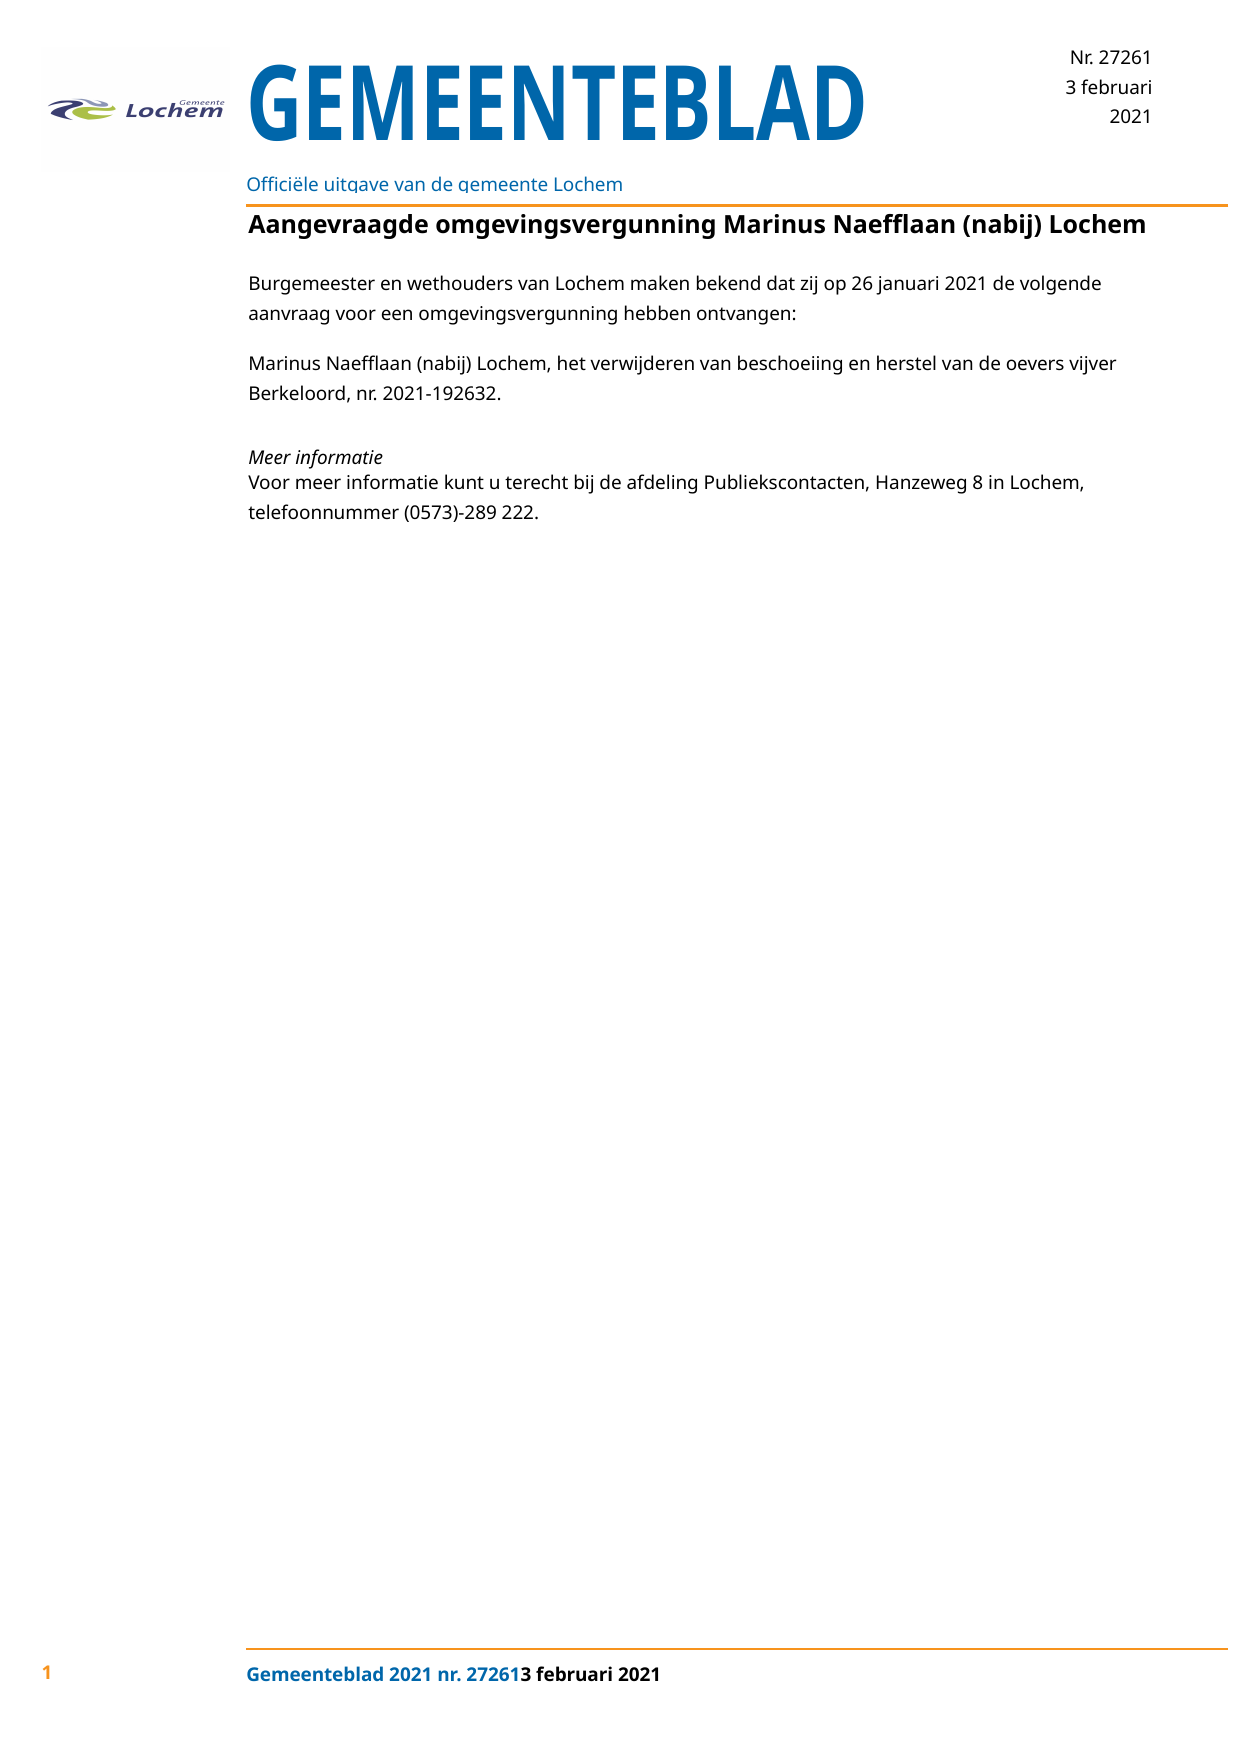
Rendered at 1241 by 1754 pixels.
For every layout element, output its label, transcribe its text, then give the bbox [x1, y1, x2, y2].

text Burgemeester en wethouders van Lochem maken bekend dat zij op 26 januari 2021 de volgende aanvraag voor een omgevingsvergunning hebben ontvangen: [248, 270, 1152, 326]
text Aangevraagde omgevingsvergunning Marinus Naefflaan (nabij) Lochem [248, 207, 1152, 241]
picture [41, 47, 231, 172]
text Meer informatie [248, 444, 1152, 469]
text Marinus Naefflaan (nabij) Lochem, het verwijderen van beschoeiing en herstel van de oevers vijver Berkeloord, nr. 2021-192632. [248, 350, 1152, 406]
text Voor meer informatie kunt u terecht bij de afdeling Publiekscontacten, Hanzeweg 8 in Lochem, telefoonnummer (0573)-289 222. [248, 469, 1152, 525]
